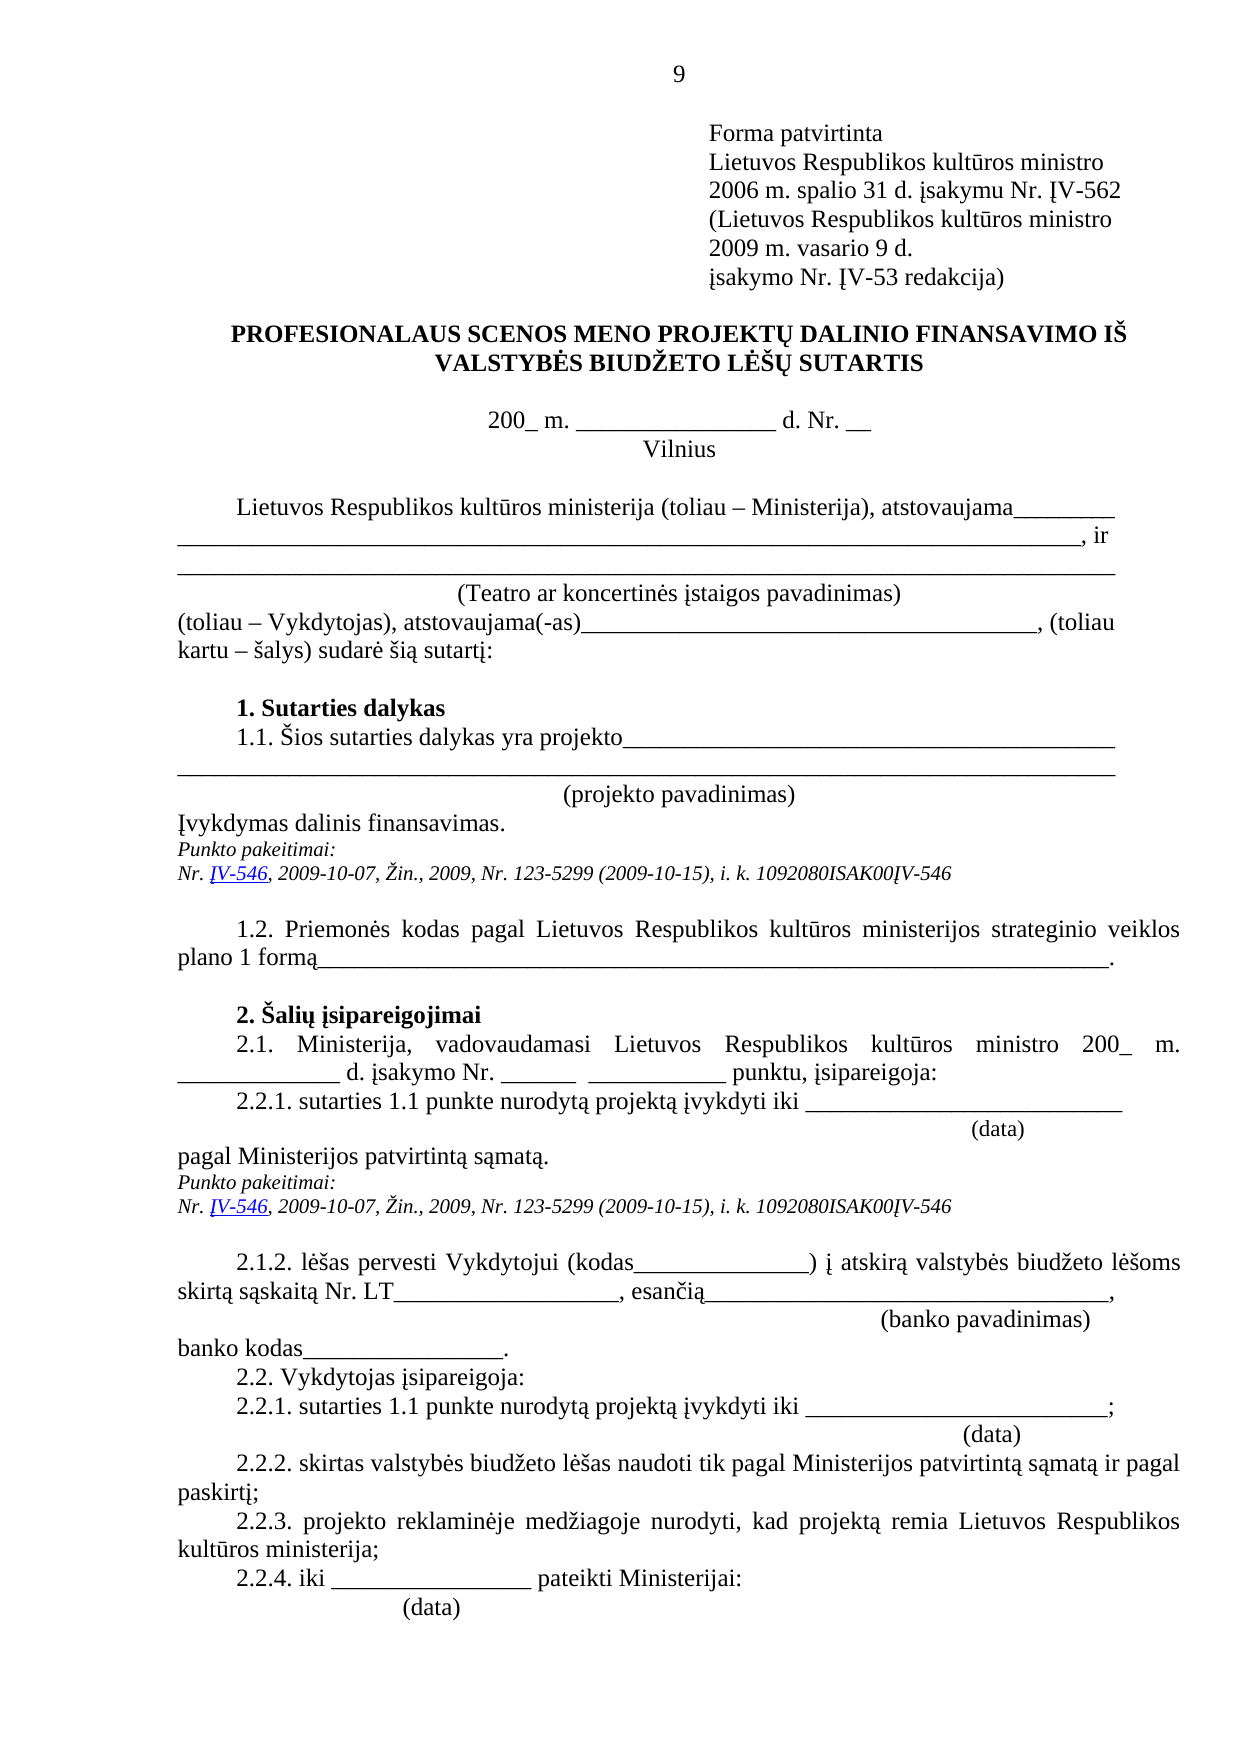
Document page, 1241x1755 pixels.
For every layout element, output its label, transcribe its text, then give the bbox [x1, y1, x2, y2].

text 2.1.2. lėšas pervesti Vykdytojui (kodas______________) į atskirą valstybės biudžeto lėšoms skirtą sąskaitą Nr. LT__________________, esančią , [177, 1247, 1181, 1304]
text 1.2. Priemonės kodas pagal Lietuvos Respublikos kultūros ministerijos strateginio veiklos plano 1 formą . [177, 914, 1181, 971]
text 2.2.4. iki ________________ pateikti Ministerijai: [177, 1563, 1181, 1592]
text (toliau – Vykdytojas), atstovaujama(-as) , (toliau [177, 607, 1181, 636]
text 2006 m. spalio 31 d. įsakymu Nr. ĮV-562 [177, 176, 1181, 204]
text 2.2.1. sutarties 1.1 punkte nurodytą projektą įvykdyti iki [177, 1086, 1181, 1115]
text 2.2.1. sutarties 1.1 punkte nurodytą projektą įvykdyti iki ; [177, 1391, 1181, 1419]
text _ [177, 751, 1181, 779]
text 2.2.3. projekto reklaminėje medžiagoje nurodyti, kad projektą remia Lietuvos Respublikos kultūros ministerija; [177, 1506, 1181, 1563]
text 2.1. Ministerija, vadovaudamasi Lietuvos Respublikos kultūros ministro 200_ m. _____________ d. įsakymo Nr. ______ ___________ punktu, įsipareigoja: [177, 1029, 1181, 1086]
text Nr. ĮV-546, 2009-10-07, Žin., 2009, Nr. 123-5299 (2009-10-15), i. k. 1092080ISAK00ĮV-546 [177, 1194, 1181, 1218]
text įsakymo Nr. ĮV-53 redakcija) [177, 262, 1181, 291]
text Lietuvos Respublikos kultūros ministerija (toliau – Ministerija), atstovaujama [177, 492, 1181, 521]
text _ [177, 549, 1181, 578]
text (banko pavadinimas) [790, 1304, 1181, 1333]
text 200_ m. ________________ d. Nr. __ [177, 406, 1181, 434]
text (Lietuvos Respublikos kultūros ministro [177, 204, 1181, 233]
text Vilnius [177, 434, 1181, 463]
text Lietuvos Respublikos kultūros ministro [177, 147, 1181, 176]
text 1.1. Šios sutarties dalykas yra projekto [177, 722, 1181, 751]
text (projekto pavadinimas) [177, 779, 1181, 808]
text 2.2.2. skirtas valstybės biudžeto lėšas naudoti tik pagal Ministerijos patvirtintą sąmatą ir pagal paskirtį; [177, 1448, 1181, 1506]
text Įvykdymas dalinis finansavimas. [177, 808, 1181, 837]
text 2.2. Vykdytojas įsipareigoja: [177, 1362, 1181, 1391]
text kartu – šalys) sudarė šią sutartį: [177, 636, 1181, 664]
text pagal Ministerijos patvirtintą sąmatą. [177, 1141, 1181, 1170]
text Nr. ĮV-546, 2009-10-07, Žin., 2009, Nr. 123-5299 (2009-10-15), i. k. 1092080ISAK00ĮV-546 [177, 861, 1181, 885]
text 2. Šalių įsipareigojimai [177, 1000, 1181, 1029]
text (data) [802, 1419, 1181, 1448]
text 2009 m. vasario 9 d. [177, 233, 1181, 262]
text Forma patvirtinta [709, 118, 1181, 147]
text Punkto pakeitimai: [177, 837, 1181, 861]
text (Teatro ar koncertinės įstaigos pavadinimas) [177, 578, 1181, 607]
text 1. Sutarties dalykas [177, 693, 1181, 722]
text (data) [815, 1115, 1181, 1141]
text (data) [402, 1592, 1181, 1621]
text PROFESIONALAUS SCENOS MENO PROJEKTŲ DALINIO FINANSAVIMO IŠ VALSTYBĖS BIUDŽETO LĖŠŲ SUTARTIS [177, 319, 1181, 377]
text Punkto pakeitimai: [177, 1170, 1181, 1194]
text banko kodas________________. [177, 1333, 1181, 1362]
text _ , ir [177, 521, 1181, 549]
